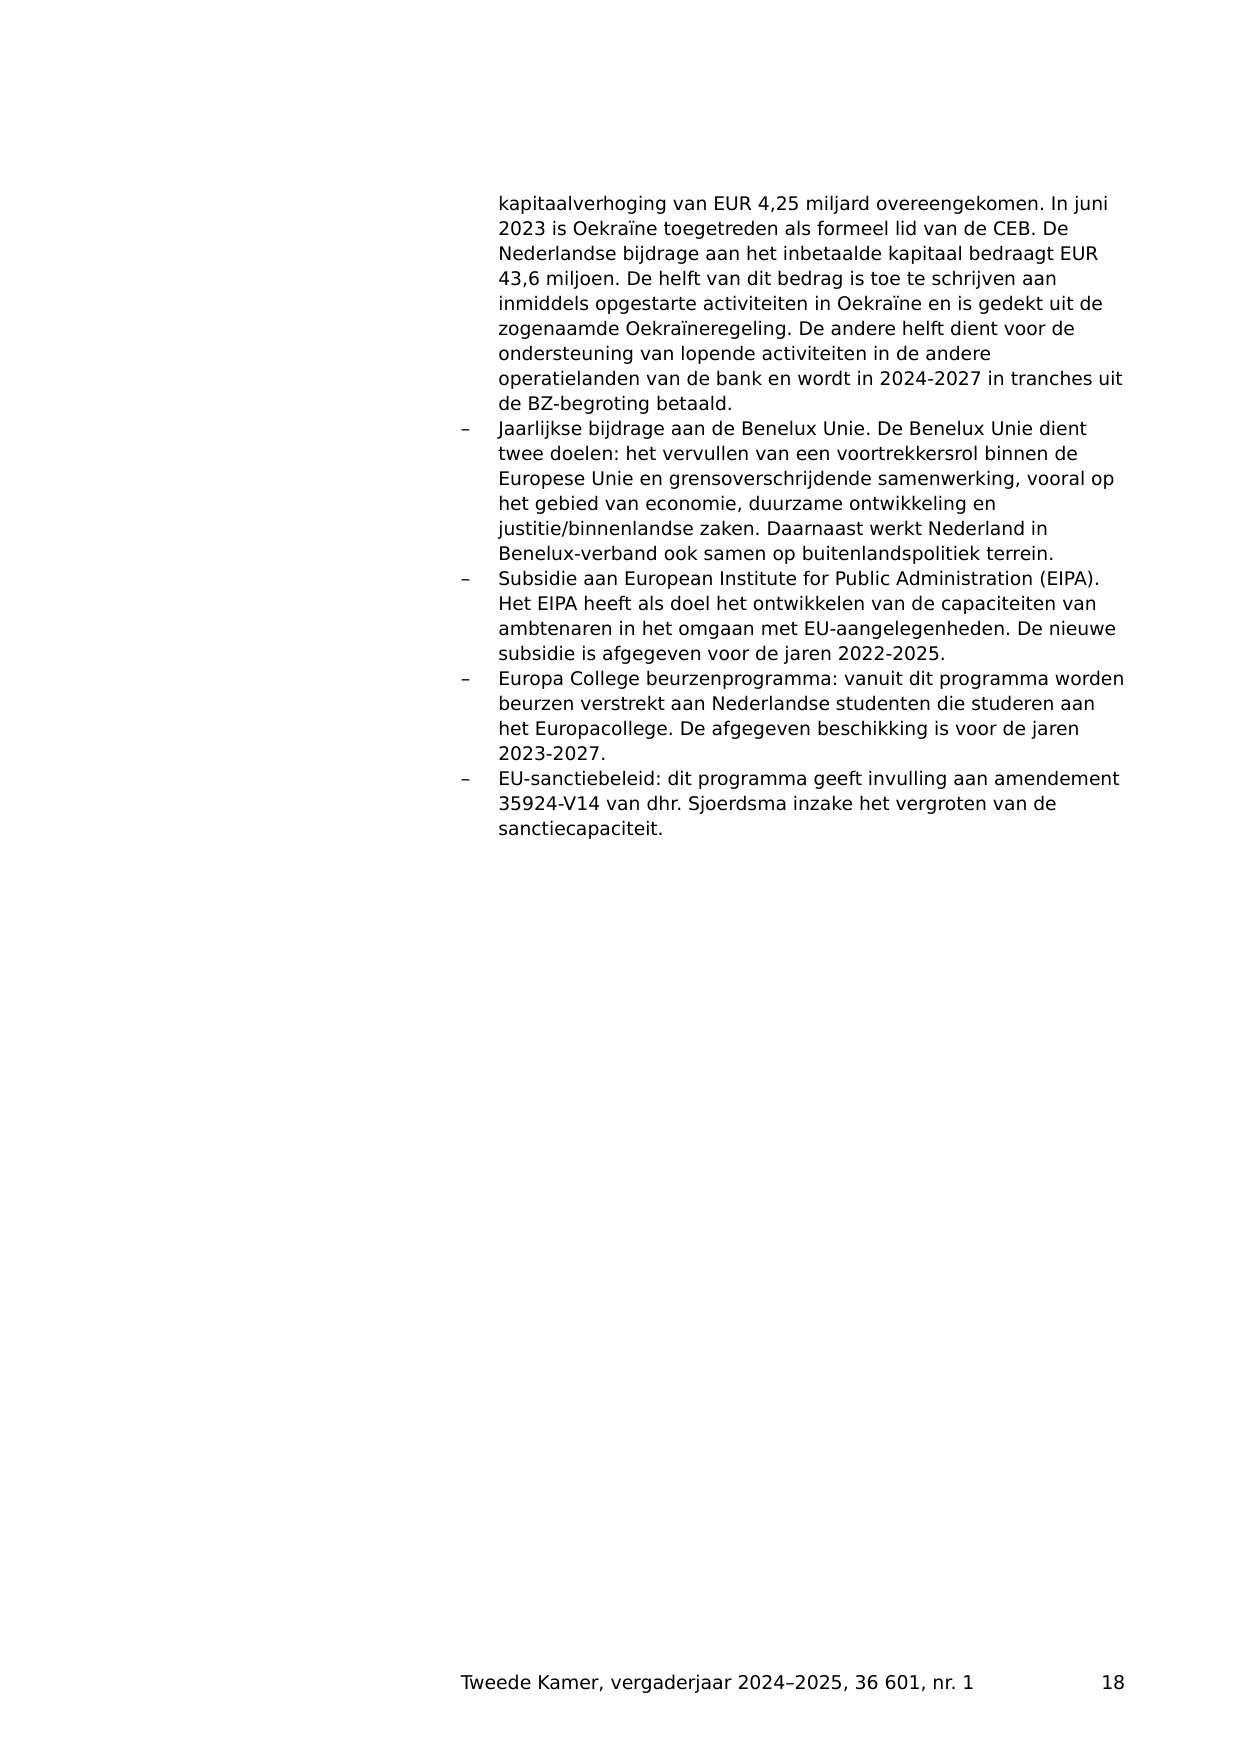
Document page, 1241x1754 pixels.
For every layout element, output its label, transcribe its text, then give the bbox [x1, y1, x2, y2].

list Europa College beurzenprogramma: vanuit dit programma worden beurzen verstrekt aan Nederlandse studenten die studeren aan het Europacollege. De afgegeven beschikking is voor de jaren 2023-2027. [461, 666, 1125, 766]
list kapitaalverhoging van EUR 4,25 miljard overeengekomen. In juni 2023 is Oekraïne toegetreden als formeel lid van de CEB. De Nederlandse bĳdrage aan het inbetaalde kapitaal bedraagt EUR 43,6 miljoen. De helft van dit bedrag is toe te schrĳven aan inmiddels opgestarte activiteiten in Oekraïne en is gedekt uit de zogenaamde Oekraïneregeling. De andere helft dient voor de ondersteuning van lopende activiteiten in de andere operatielanden van de bank en wordt in 2024-2027 in tranches uit de BZ-begroting betaald. [461, 191, 1125, 416]
list Jaarlĳkse bĳdrage aan de Benelux Unie. De Benelux Unie dient twee doelen: het vervullen van een voortrekkersrol binnen de Europese Unie en grensoverschrĳdende samenwerking, vooral op het gebied van economie, duurzame ontwikkeling en justitie/binnenlandse zaken. Daarnaast werkt Nederland in Benelux-verband ook samen op buitenlandspolitiek terrein. [461, 416, 1125, 566]
list Subsidie aan European Institute for Public Administration (EIPA). Het EIPA heeft als doel het ontwikkelen van de capaciteiten van ambtenaren in het omgaan met EU-aangelegenheden. De nieuwe subsidie is afgegeven voor de jaren 2022-2025. [461, 566, 1125, 666]
list EU-sanctiebeleid: dit programma geeft invulling aan amendement 35924-V14 van dhr. Sjoerdsma inzake het vergroten van de sanctiecapaciteit. [461, 766, 1125, 841]
